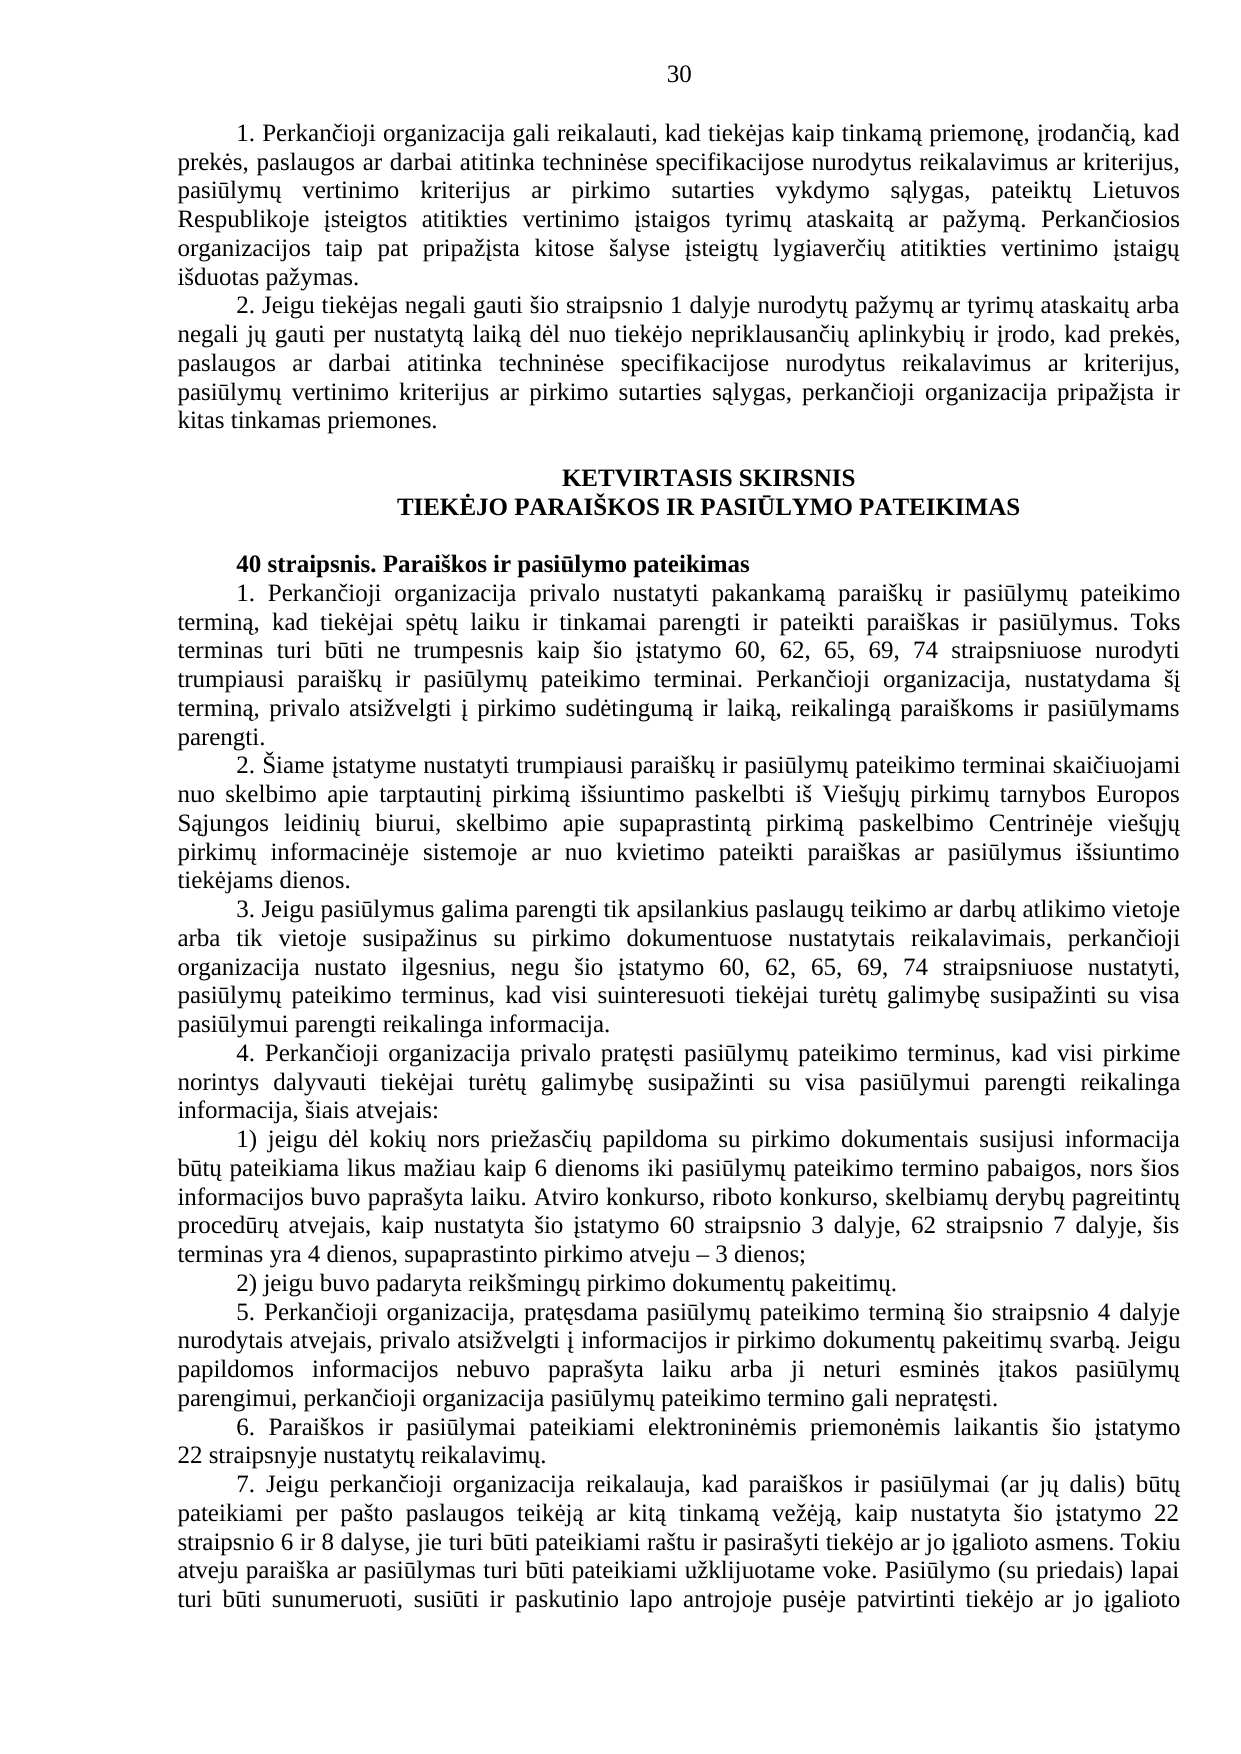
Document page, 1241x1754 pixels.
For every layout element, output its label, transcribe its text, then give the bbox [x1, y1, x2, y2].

text 40 straipsnis. Paraiškos ir pasiūlymo pateikimas [177, 549, 1181, 578]
text 2. Šiame įstatyme nustatyti trumpiausi paraiškų ir pasiūlymų pateikimo terminai skaičiuojami nuo skelbimo apie tarptautinį pirkimą išsiuntimo paskelbti iš Viešųjų pirkimų tarnybos Europos Sąjungos leidinių biurui, skelbimo apie supaprastintą pirkimą paskelbimo Centrinėje viešųjų pirkimų informacinėje sistemoje ar nuo kvietimo pateikti paraiškas ar pasiūlymus išsiuntimo tiekėjams dienos. [177, 751, 1181, 894]
text 4. Perkančioji organizacija privalo pratęsti pasiūlymų pateikimo terminus, kad visi pirkime norintys dalyvauti tiekėjai turėtų galimybę susipažinti su visa pasiūlymui parengti reikalinga informacija, šiais atvejais: [177, 1038, 1181, 1124]
text 1) jeigu dėl kokių nors priežasčių papildoma su pirkimo dokumentais susijusi informacija būtų pateikiama likus mažiau kaip 6 dienoms iki pasiūlymų pateikimo termino pabaigos, nors šios informacijos buvo paprašyta laiku. Atviro konkurso, riboto konkurso, skelbiamų derybų pagreitintų procedūrų atvejais, kaip nustatyta šio įstatymo 60 straipsnio 3 dalyje, 62 straipsnio 7 dalyje, šis terminas yra 4 dienos, supaprastinto pirkimo atveju – 3 dienos; [177, 1124, 1181, 1268]
text 1. Perkančioji organizacija gali reikalauti, kad tiekėjas kaip tinkamą priemonę, įrodančią, kad prekės, paslaugos ar darbai atitinka techninėse specifikacijose nurodytus reikalavimus ar kriterijus, pasiūlymų vertinimo kriterijus ar pirkimo sutarties vykdymo sąlygas, pateiktų Lietuvos Respublikoje įsteigtos atitikties vertinimo įstaigos tyrimų ataskaitą ar pažymą. Perkančiosios organizacijos taip pat pripažįsta kitose šalyse įsteigtų lygiaverčių atitikties vertinimo įstaigų išduotas pažymas. [177, 118, 1181, 291]
text 7. Jeigu perkančioji organizacija reikalauja, kad paraiškos ir pasiūlymai (ar jų dalis) būtų pateikiami per pašto paslaugos teikėją ar kitą tinkamą vežėją, kaip nustatyta šio įstatymo 22 straipsnio 6 ir 8 dalyse, jie turi būti pateikiami raštu ir pasirašyti tiekėjo ar jo įgalioto asmens. Tokiu atveju paraiška ar pasiūlymas turi būti pateikiami užklijuotame voke. Pasiūlymo (su priedais) lapai turi būti sunumeruoti, susiūti ir paskutinio lapo antrojoje pusėje patvirtinti tiekėjo ar jo įgalioto [177, 1469, 1181, 1613]
text 3. Jeigu pasiūlymus galima parengti tik apsilankius paslaugų teikimo ar darbų atlikimo vietoje arba tik vietoje susipažinus su pirkimo dokumentuose nustatytais reikalavimais, perkančioji organizacija nustato ilgesnius, negu šio įstatymo 60, 62, 65, 69, 74 straipsniuose nustatyti, pasiūlymų pateikimo terminus, kad visi suinteresuoti tiekėjai turėtų galimybę susipažinti su visa pasiūlymui parengti reikalinga informacija. [177, 894, 1181, 1038]
text 5. Perkančioji organizacija, pratęsdama pasiūlymų pateikimo terminą šio straipsnio 4 dalyje nurodytais atvejais, privalo atsižvelgti į informacijos ir pirkimo dokumentų pakeitimų svarbą. Jeigu papildomos informacijos nebuvo paprašyta laiku arba ji neturi esminės įtakos pasiūlymų parengimui, perkančioji organizacija pasiūlymų pateikimo termino gali nepratęsti. [177, 1297, 1181, 1412]
text 2) jeigu buvo padaryta reikšmingų pirkimo dokumentų pakeitimų. [177, 1268, 1181, 1297]
text 1. Perkančioji organizacija privalo nustatyti pakankamą paraiškų ir pasiūlymų pateikimo terminą, kad tiekėjai spėtų laiku ir tinkamai parengti ir pateikti paraiškas ir pasiūlymus. Toks terminas turi būti ne trumpesnis kaip šio įstatymo 60, 62, 65, 69, 74 straipsniuose nurodyti trumpiausi paraiškų ir pasiūlymų pateikimo terminai. Perkančioji organizacija, nustatydama šį terminą, privalo atsižvelgti į pirkimo sudėtingumą ir laiką, reikalingą paraiškoms ir pasiūlymams parengti. [177, 578, 1181, 751]
text KETVIRTASIS SKIRSNIS [177, 463, 1181, 492]
text 2. Jeigu tiekėjas negali gauti šio straipsnio 1 dalyje nurodytų pažymų ar tyrimų ataskaitų arba negali jų gauti per nustatytą laiką dėl nuo tiekėjo nepriklausančių aplinkybių ir įrodo, kad prekės, paslaugos ar darbai atitinka techninėse specifikacijose nurodytus reikalavimus ar kriterijus, pasiūlymų vertinimo kriterijus ar pirkimo sutarties sąlygas, perkančioji organizacija pripažįsta ir kitas tinkamas priemones. [177, 291, 1181, 434]
text TIEKĖJO PARAIŠKOS IR PASIŪLYMO PATEIKIMAS [177, 492, 1181, 521]
text 6. Paraiškos ir pasiūlymai pateikiami elektroninėmis priemonėmis laikantis šio įstatymo 22 straipsnyje nustatytų reikalavimų. [177, 1412, 1181, 1469]
